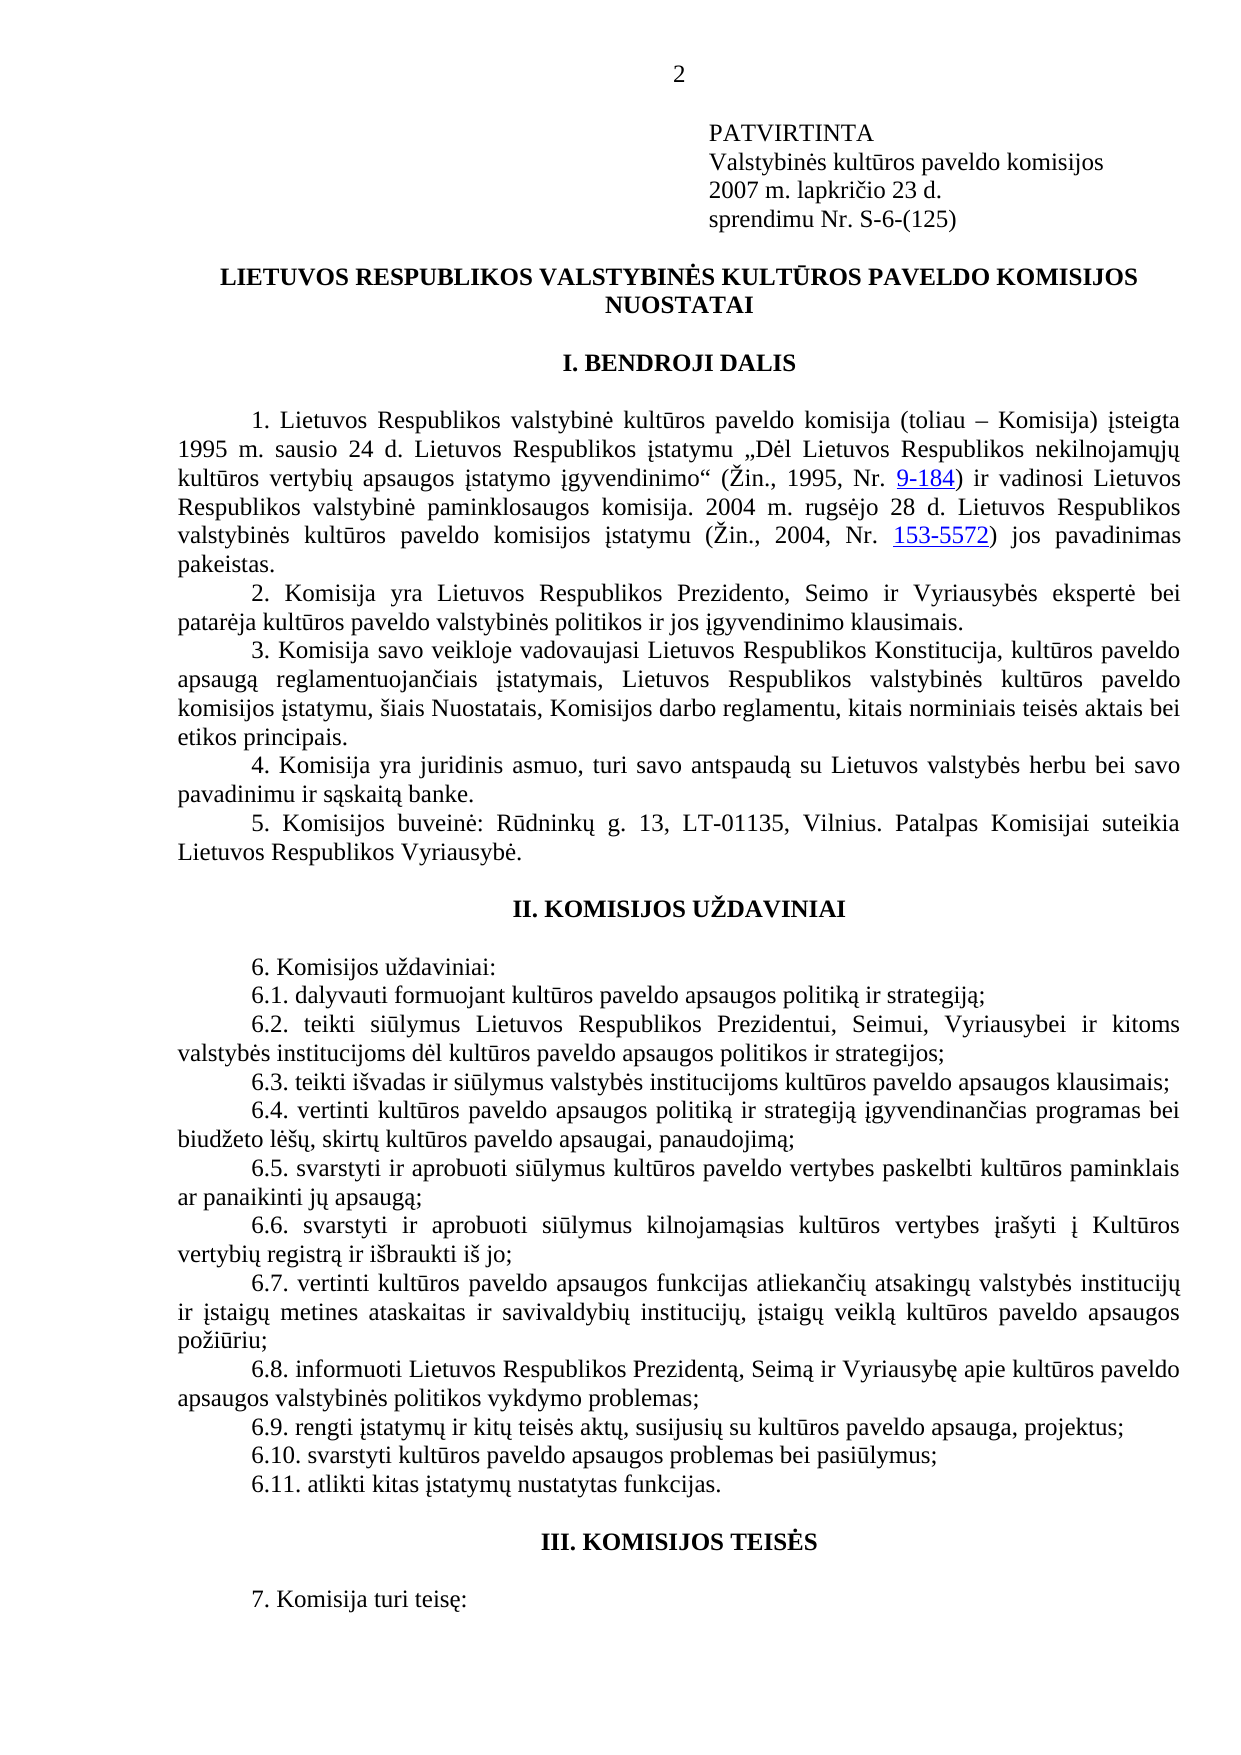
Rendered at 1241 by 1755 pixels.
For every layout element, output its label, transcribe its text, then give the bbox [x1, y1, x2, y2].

text 6.3. teikti išvadas ir siūlymus valstybės institucijoms kultūros paveldo apsaugos klausimais; [177, 1067, 1181, 1096]
text PATVIRTINTA [177, 118, 1181, 147]
text I. BENDROJI DALIS [177, 348, 1181, 377]
text 6.6. svarstyti ir aprobuoti siūlymus kilnojamąsias kultūros vertybes įrašyti į Kultūros vertybių registrą ir išbraukti iš jo; [177, 1211, 1181, 1268]
text 6.10. svarstyti kultūros paveldo apsaugos problemas bei pasiūlymus; [177, 1441, 1181, 1469]
text 4. Komisija yra juridinis asmuo, turi savo antspaudą su Lietuvos valstybės herbu bei savo pavadinimu ir sąskaitą banke. [177, 751, 1181, 808]
text 6.1. dalyvauti formuojant kultūros paveldo apsaugos politiką ir strategiją; [177, 981, 1181, 1009]
text 1. Lietuvos Respublikos valstybinė kultūros paveldo komisija (toliau – Komisija) įsteigta 1995 m. sausio 24 d. Lietuvos Respublikos įstatymu „Dėl Lietuvos Respublikos nekilnojamųjų kultūros vertybių apsaugos įstatymo įgyvendinimo“ (Žin., 1995, Nr. 9-184) ir vadinosi Lietuvos Respublikos valstybinė paminklosaugos komisija. 2004 m. rugsėjo 28 d. Lietuvos Respublikos valstybinės kultūros paveldo komisijos įstatymu (Žin., 2004, Nr. 153-5572) jos pavadinimas pakeistas. [177, 406, 1181, 578]
text 5. Komisijos buveinė: Rūdninkų g. 13, LT-01135, Vilnius. Patalpas Komisijai suteikia Lietuvos Respublikos Vyriausybė. [177, 808, 1181, 866]
text 6.2. teikti siūlymus Lietuvos Respublikos Prezidentui, Seimui, Vyriausybei ir kitoms valstybės institucijoms dėl kultūros paveldo apsaugos politikos ir strategijos; [177, 1009, 1181, 1067]
text II. KOMISIJOS UŽDAVINIAI [177, 894, 1181, 923]
text 6.7. vertinti kultūros paveldo apsaugos funkcijas atliekančių atsakingų valstybės institucijų ir įstaigų metines ataskaitas ir savivaldybių institucijų, įstaigų veiklą kultūros paveldo apsaugos požiūriu; [177, 1268, 1181, 1354]
text 3. Komisija savo veikloje vadovaujasi Lietuvos Respublikos Konstitucija, kultūros paveldo apsaugą reglamentuojančiais įstatymais, Lietuvos Respublikos valstybinės kultūros paveldo komisijos įstatymu, šiais Nuostatais, Komisijos darbo reglamentu, kitais norminiais teisės aktais bei etikos principais. [177, 636, 1181, 751]
text 6.4. vertinti kultūros paveldo apsaugos politiką ir strategiją įgyvendinančias programas bei biudžeto lėšų, skirtų kultūros paveldo apsaugai, panaudojimą; [177, 1096, 1181, 1153]
text 2. Komisija yra Lietuvos Respublikos Prezidento, Seimo ir Vyriausybės ekspertė bei patarėja kultūros paveldo valstybinės politikos ir jos įgyvendinimo klausimais. [177, 578, 1181, 636]
text 7. Komisija turi teisę: [177, 1584, 1181, 1613]
text Valstybinės kultūros paveldo komisijos [177, 147, 1181, 176]
text III. KOMISIJOS TEISĖS [177, 1527, 1181, 1556]
text 6.11. atlikti kitas įstatymų nustatytas funkcijas. [177, 1469, 1181, 1498]
text 6.8. informuoti Lietuvos Respublikos Prezidentą, Seimą ir Vyriausybę apie kultūros paveldo apsaugos valstybinės politikos vykdymo problemas; [177, 1354, 1181, 1412]
text 6.5. svarstyti ir aprobuoti siūlymus kultūros paveldo vertybes paskelbti kultūros paminklais ar panaikinti jų apsaugą; [177, 1153, 1181, 1211]
text 2007 m. lapkričio 23 d. [177, 176, 1181, 204]
text 6.9. rengti įstatymų ir kitų teisės aktų, susijusių su kultūros paveldo apsauga, projektus; [177, 1412, 1181, 1441]
text sprendimu Nr. S-6-(125) [177, 204, 1181, 233]
text LIETUVOS RESPUBLIKOS VALSTYBINĖS KULTŪROS PAVELDO KOMISIJOS NUOSTATAI [177, 262, 1181, 319]
text 6. Komisijos uždaviniai: [177, 952, 1181, 981]
